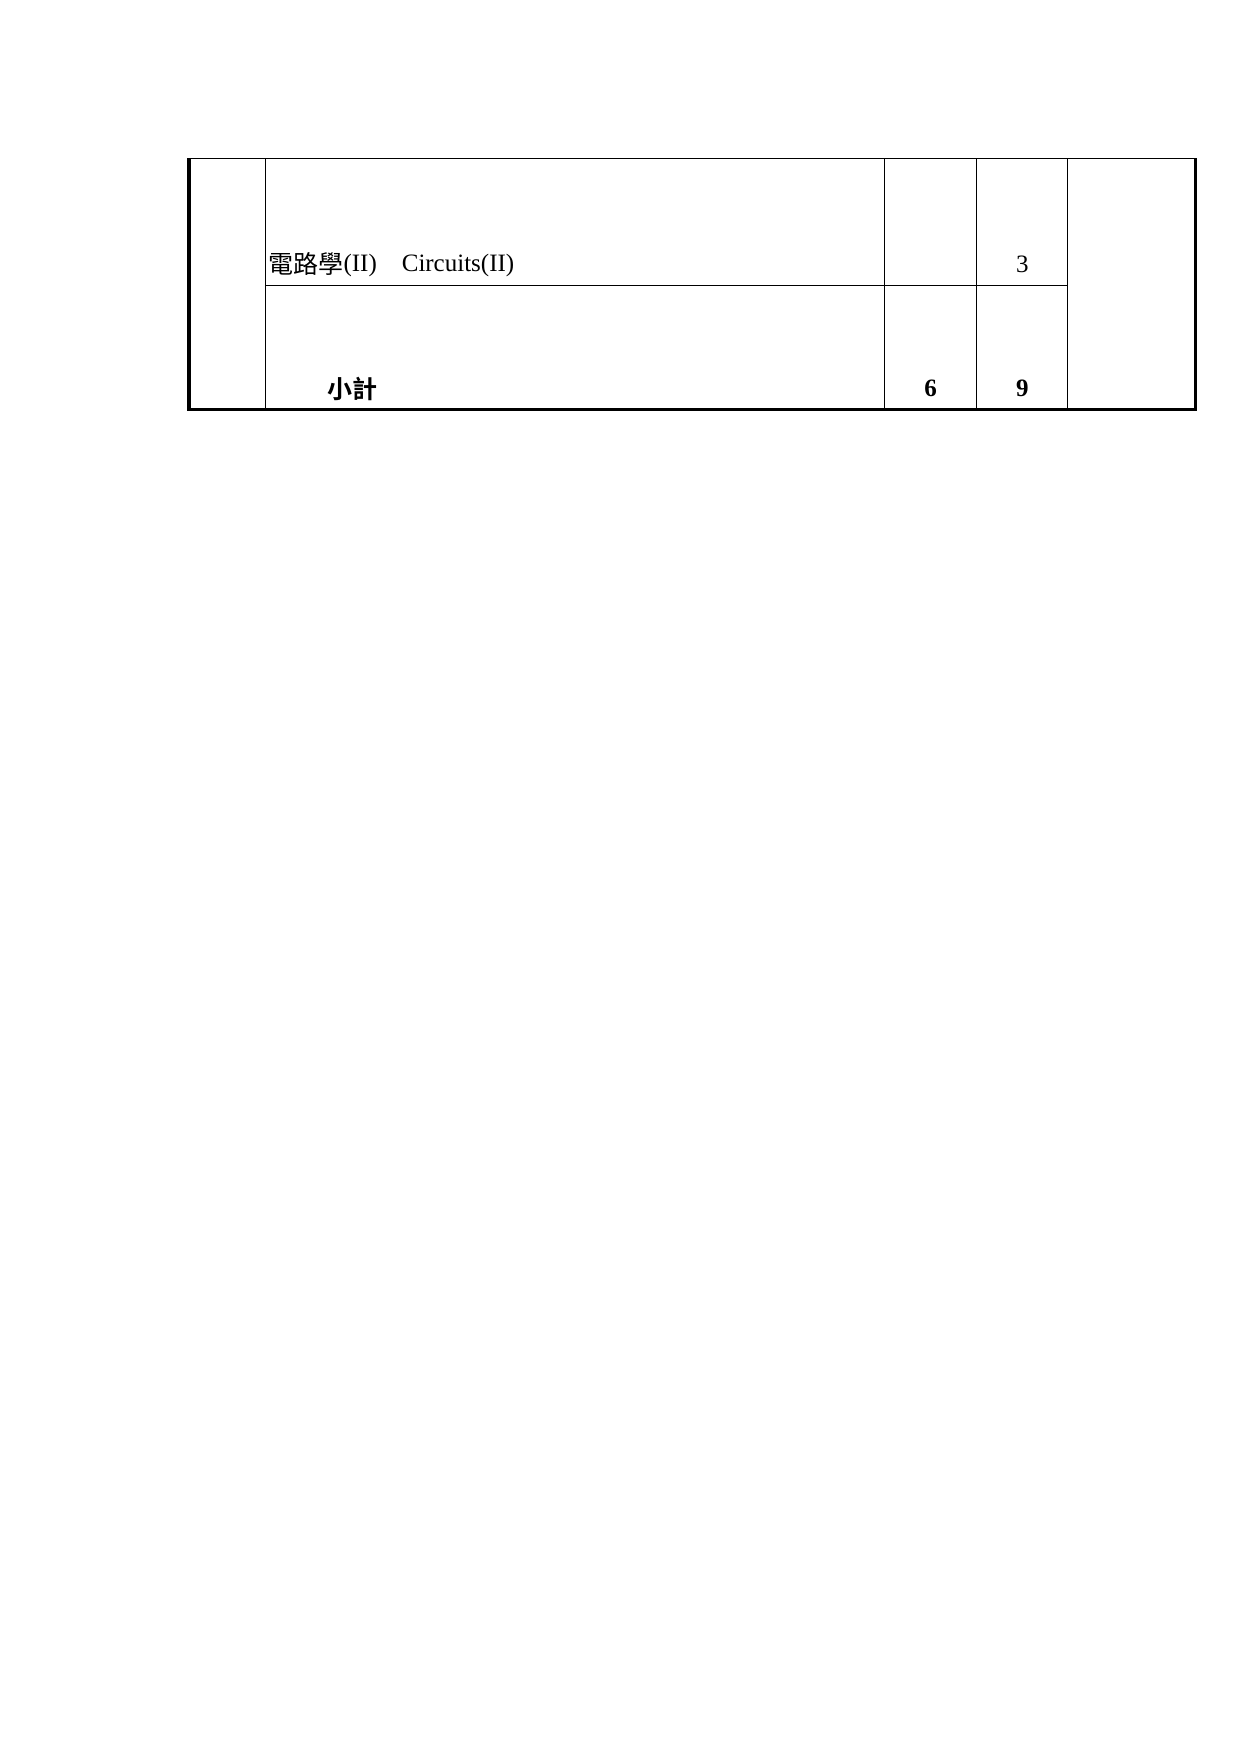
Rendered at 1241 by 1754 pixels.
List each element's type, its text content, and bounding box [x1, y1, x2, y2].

table_cell [191, 159, 265, 408]
table_cell [885, 159, 976, 285]
table_cell 3 [977, 159, 1067, 285]
table_cell 9 [977, 286, 1067, 408]
table_cell 6 [885, 286, 976, 408]
table_cell 小計 [266, 286, 884, 408]
table_cell [1068, 159, 1194, 408]
table_cell 電路學(II) Circuits(II) [266, 159, 884, 285]
